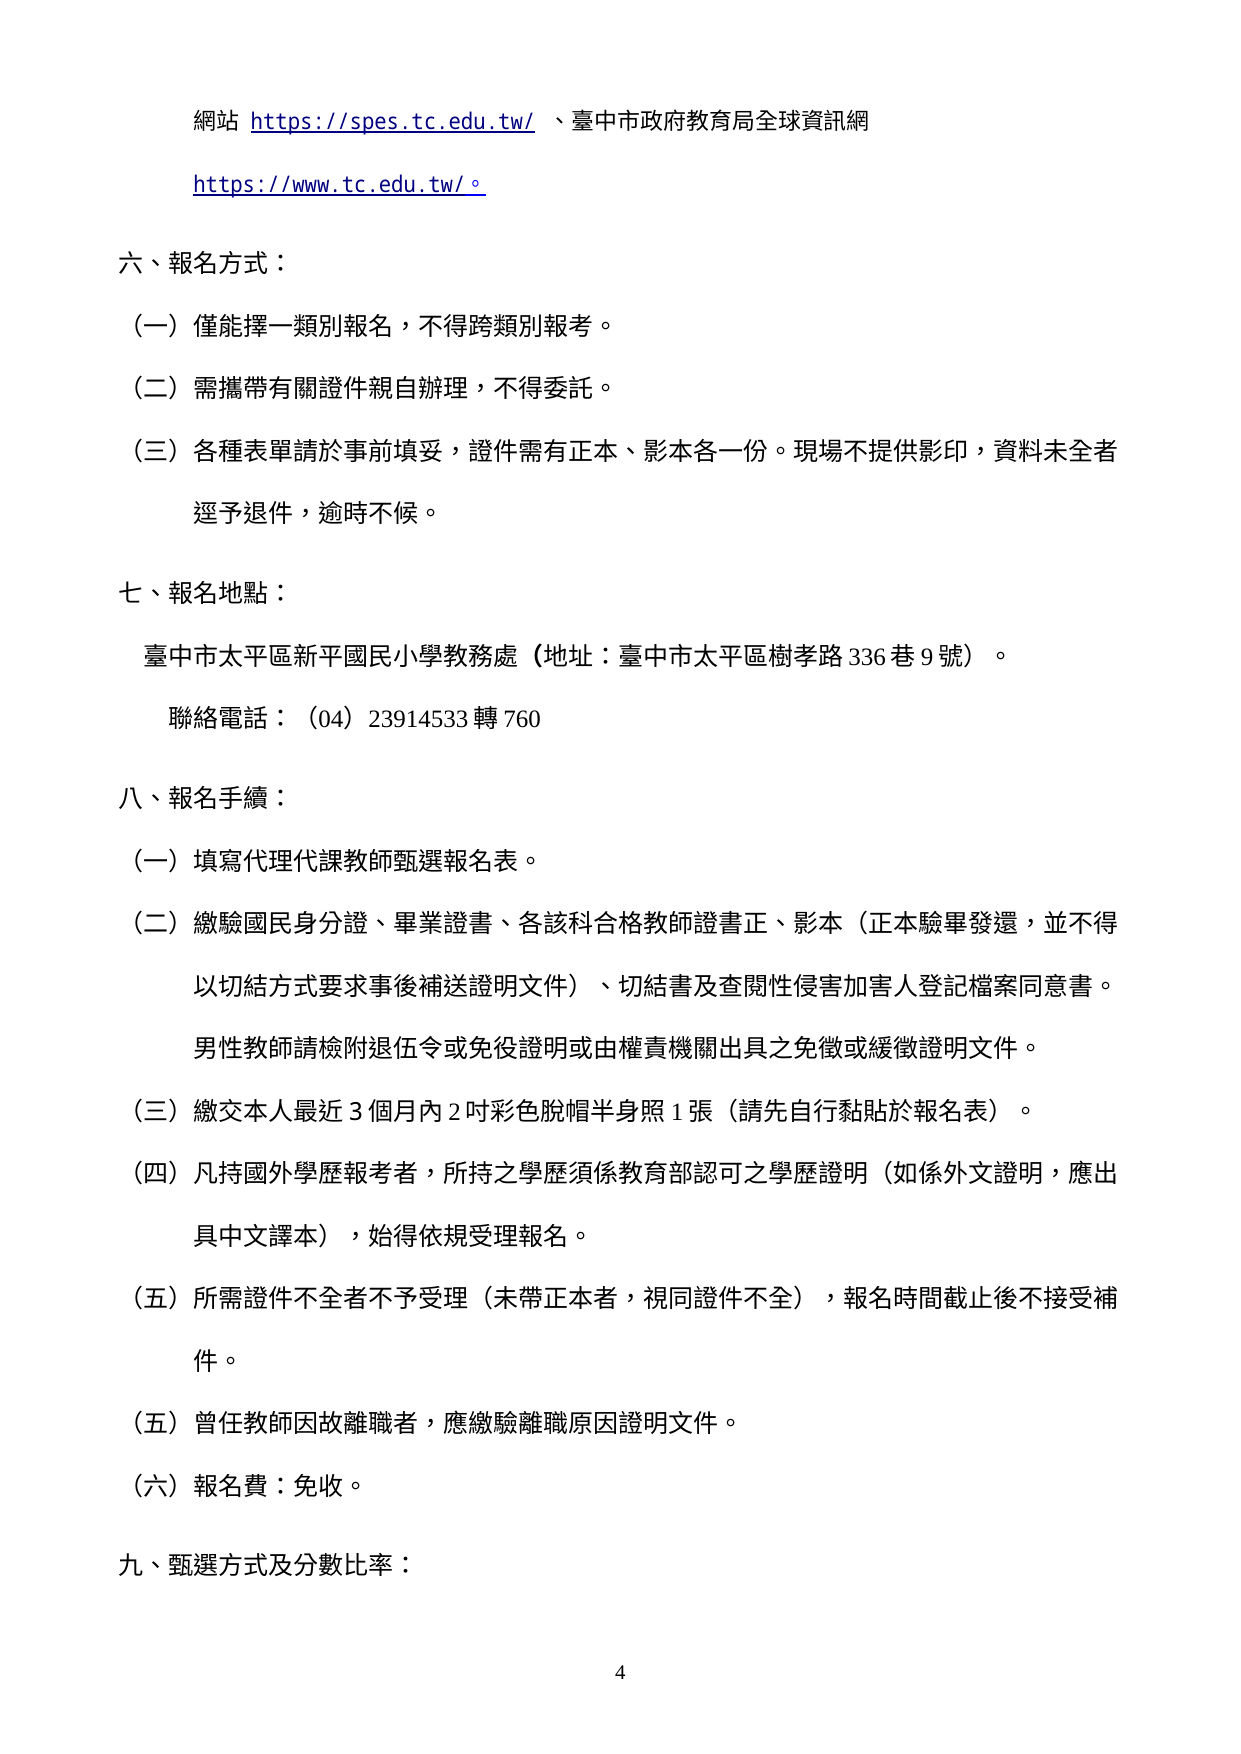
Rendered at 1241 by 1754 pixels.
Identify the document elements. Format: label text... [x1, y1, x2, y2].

text （三）各種表單請於事前填妥，證件需有正本、影本各一份。現場不提供影印，資料未全者逕予退件，逾時不候。 [118, 408, 1122, 533]
text （三）繳交本人最近3個月內2吋彩色脫帽半身照1張（請先自行黏貼於報名表）。 [118, 1067, 1122, 1130]
text （五）曾任教師因故離職者，應繳驗離職原因證明文件。 [118, 1380, 1122, 1442]
text 聯絡電話：（04）23914533轉760 [118, 675, 1122, 738]
text 臺中市太平區新平國民小學教務處（地址：臺中市太平區樹孝路336巷9號）。 [118, 613, 1122, 675]
text （一）填寫代理代課教師甄選報名表。 [118, 817, 1122, 880]
text 六、報名方式： [118, 220, 1122, 283]
text （二）繳驗國民身分證、畢業證書、各該科合格教師證書正、影本（正本驗畢發還，並不得以切結方式要求事後補送證明文件）、切結書及查閱性侵害加害人登記檔案同意書。男性教師請檢附退伍令或免役證明或由權責機關出具之免徵或緩徵證明文件。 [118, 880, 1122, 1067]
text （六）報名費：免收。 [118, 1442, 1122, 1505]
text 網站 https://spes.tc.edu.tw/ 、臺中市政府教育局全球資訊網 https://www.tc.edu.tw/。 [168, 78, 1122, 203]
text （一）僅能擇一類別報名，不得跨類別報考。 [118, 283, 1122, 345]
text （五）所需證件不全者不予受理（未帶正本者，視同證件不全），報名時間截止後不接受補件。 [118, 1255, 1122, 1380]
text 九、甄選方式及分數比率： [118, 1522, 1122, 1585]
text 八、報名手續： [118, 755, 1122, 817]
text （四）凡持國外學歷報考者，所持之學歷須係教育部認可之學歷證明（如係外文證明，應出具中文譯本），始得依規受理報名。 [118, 1130, 1122, 1255]
text 七、報名地點： [118, 550, 1122, 613]
text （二）需攜帶有關證件親自辦理，不得委託。 [118, 345, 1122, 408]
